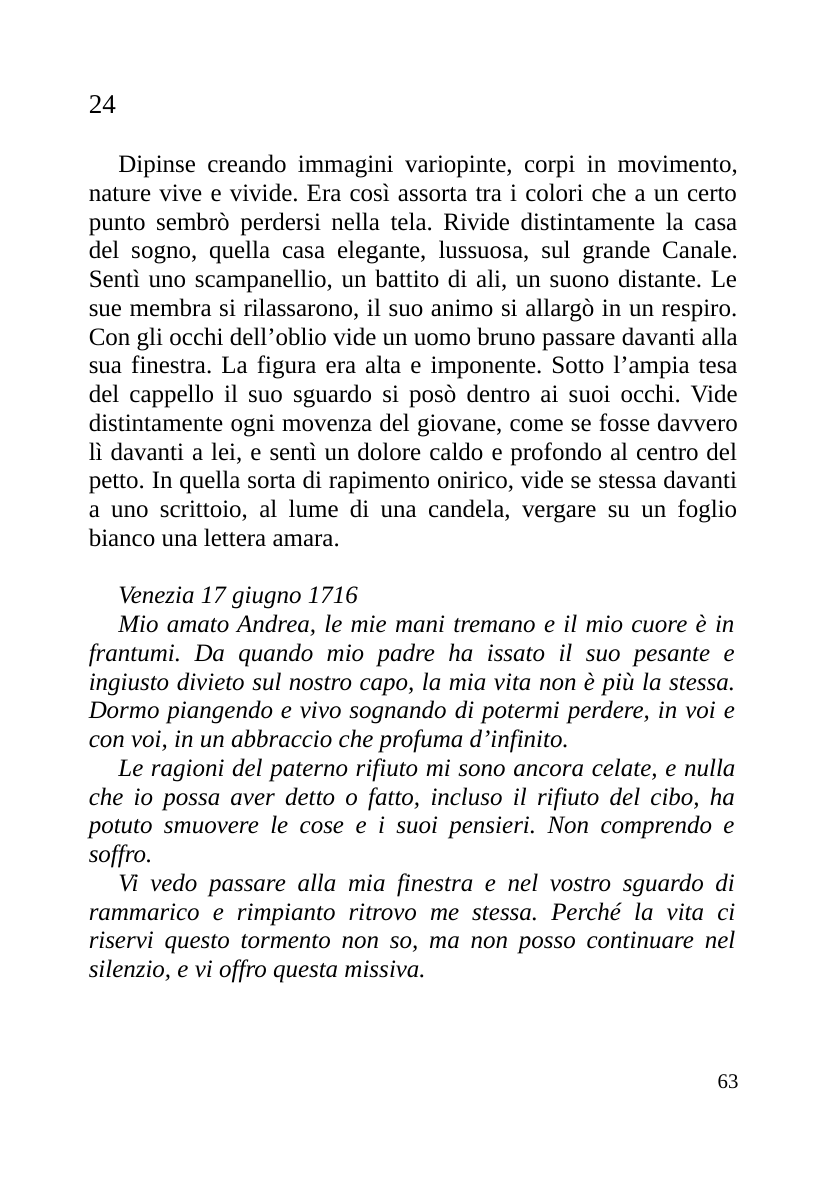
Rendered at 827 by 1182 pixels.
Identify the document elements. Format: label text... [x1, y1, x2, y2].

text Le ragioni del paterno rifiuto mi sono ancora celate, e nulla che io possa aver detto o fatto, incluso il rifiuto del cibo, ha potuto smuovere le cose e i suoi pensieri. Non comprendo e soffro. [88, 753, 738, 868]
text Mio amato Andrea, le mie mani tremano e il mio cuore è in frantumi. Da quando mio padre ha issato il suo pesante e ingiusto divieto sul nostro capo, la mia vita non è più la stessa. Dormo piangendo e vivo sognando di potermi perdere, in voi e con voi, in un abbraccio che profuma d’infinito. [88, 609, 738, 753]
text Venezia 17 giugno 1716 [88, 580, 738, 609]
subtitle 24 [88, 88, 738, 120]
text Vi vedo passare alla mia finestra e nel vostro sguardo di rammarico e rimpianto ritrovo me stessa. Perché la vita ci riservi questo tormento non so, ma non posso continuare nel silenzio, e vi offro questa missiva. [88, 868, 738, 983]
text Dipinse creando immagini variopinte, corpi in movimento, nature vive e vivide. Era così assorta tra i colori che a un certo punto sembrò perdersi nella tela. Rivide distintamente la casa del sogno, quella casa elegante, lussuosa, sul grande Canale. Sentì uno scampanellio, un battito di ali, un suono distante. Le sue membra si rilassarono, il suo animo si allargò in un respiro. Con gli occhi dell’oblio vide un uomo bruno passare davanti alla sua finestra. La figura era alta e imponente. Sotto l’ampia tesa del cappello il suo sguardo si posò dentro ai suoi occhi. Vide distintamente ogni movenza del giovane, come se fosse davvero lì davanti a lei, e sentì un dolore caldo e profondo al centro del petto. In quella sorta di rapimento onirico, vide se stessa davanti a uno scrittoio, al lume di una candela, vergare su un foglio bianco una lettera amara. [88, 149, 738, 552]
